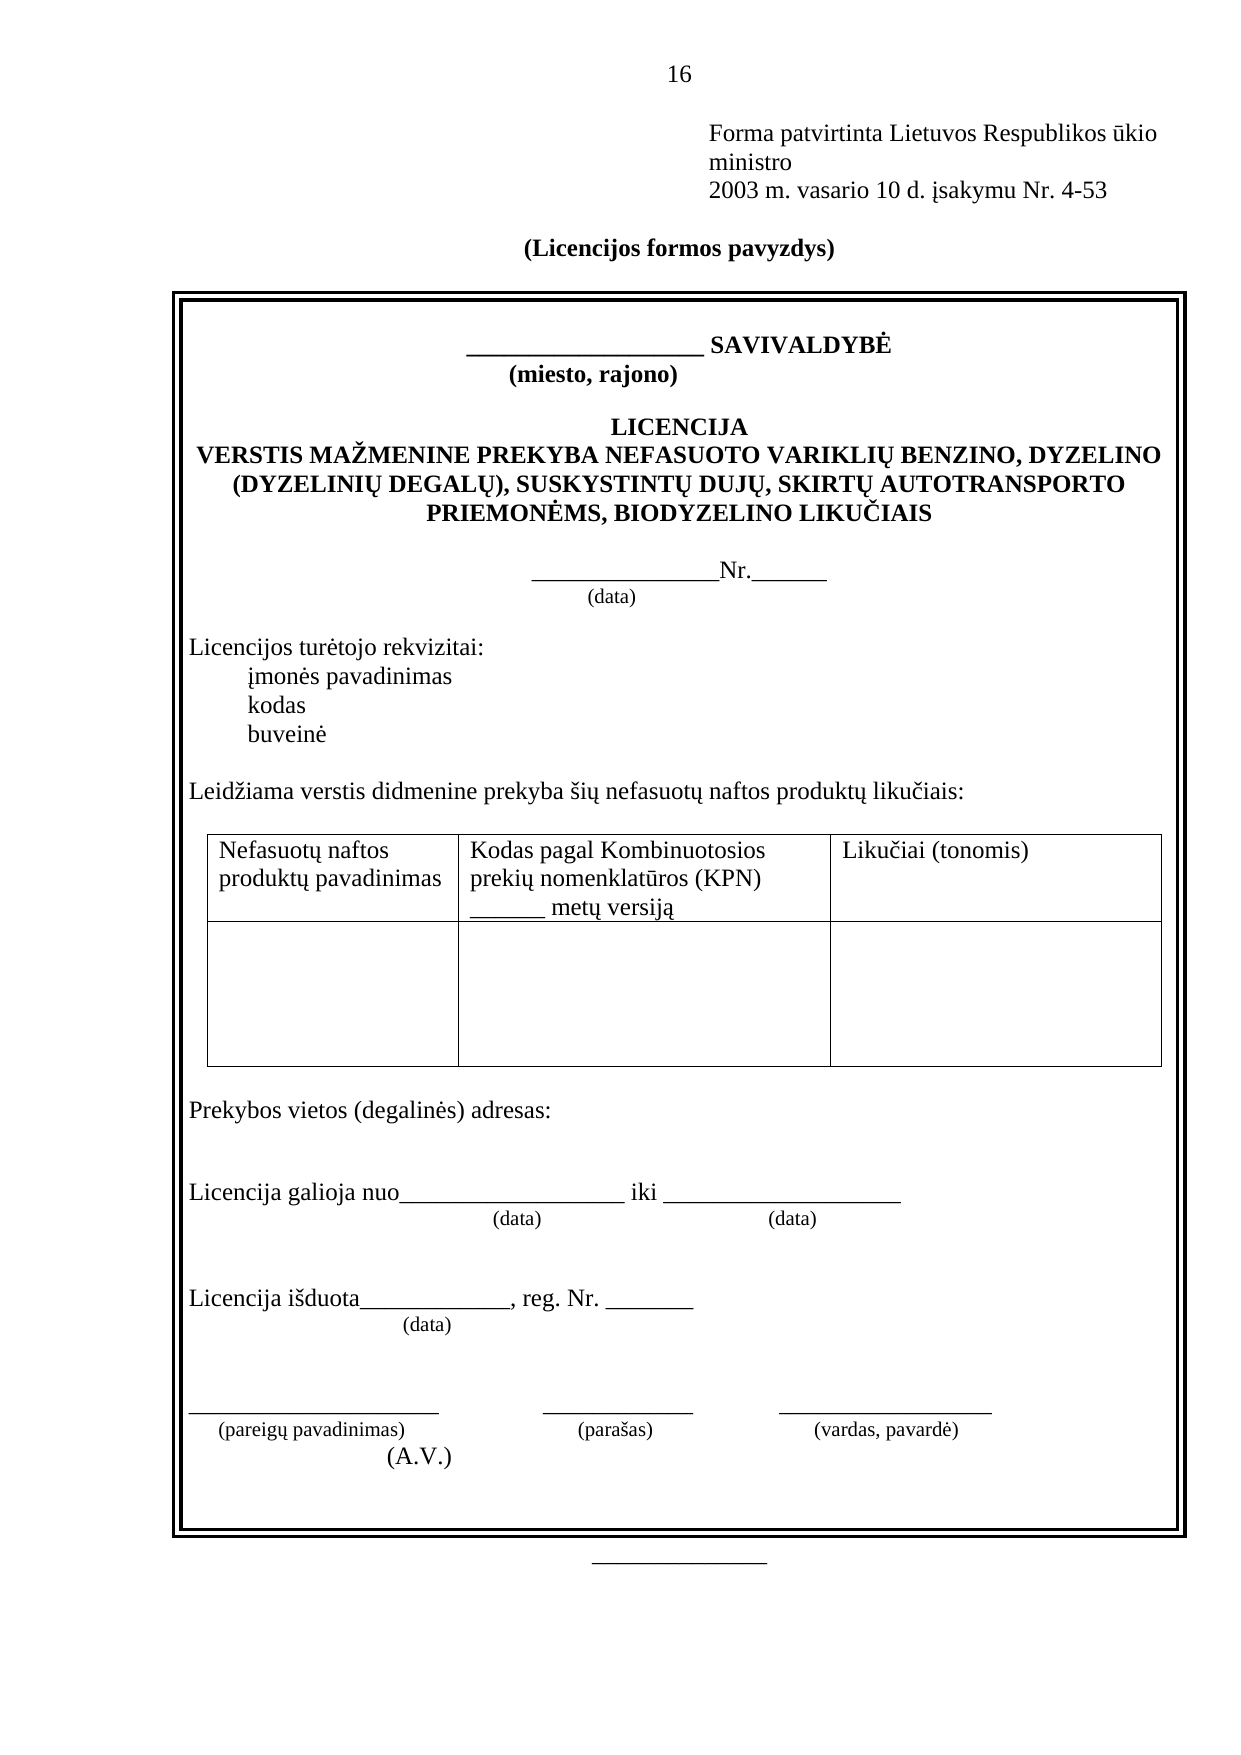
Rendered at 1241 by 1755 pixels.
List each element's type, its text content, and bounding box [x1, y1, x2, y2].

table_header Nefasuotų naftos produktų pavadinimas [208, 835, 458, 921]
text (Licencijos formos pavyzdys) [177, 233, 1181, 262]
table_header Likučiai (tonomis) [831, 835, 1161, 921]
table_cell [459, 922, 830, 1066]
table_header Kodas pagal Kombinuotosios prekių nomenklatūros (KPN) ______ metų versiją [459, 835, 830, 921]
text 2003 m. vasario 10 d. įsakymu Nr. 4-53 [177, 176, 1181, 204]
table_header ___________________ SAVIVALDYBĖ (miesto, rajono) LICENCIJA Verstis mažmenine prekyba nefasuoto variklių benzino, dyzelino (dyzelinių degalų), suskystintų dujų, skirtų autotransporto priemonėms, BIODYZELINO likučiais _______________Nr.______ (data) Licencijos turėtojo rekvizitai: įmonės pavadinimas kodas buveinė Leidžiama verstis didmenine prekyba šių nefasuotų naftos produktų likučiais: Prekybos vietos (degalinės) adresas: Licencija galioja nuo__________________ iki ___________________ (data) (data) Licencija išduota____________, reg. Nr. _______ (data) ____________________ ____________ _________________ (pareigų pavadinimas) (parašas) (vardas, pavardė) (A.V.) [177, 294, 1181, 1527]
table_cell [208, 922, 458, 1066]
text Forma patvirtinta Lietuvos Respublikos ūkio [177, 118, 1181, 147]
text ______________ [177, 1538, 1181, 1567]
text ministro [177, 147, 1181, 176]
table_cell [831, 922, 1161, 1066]
